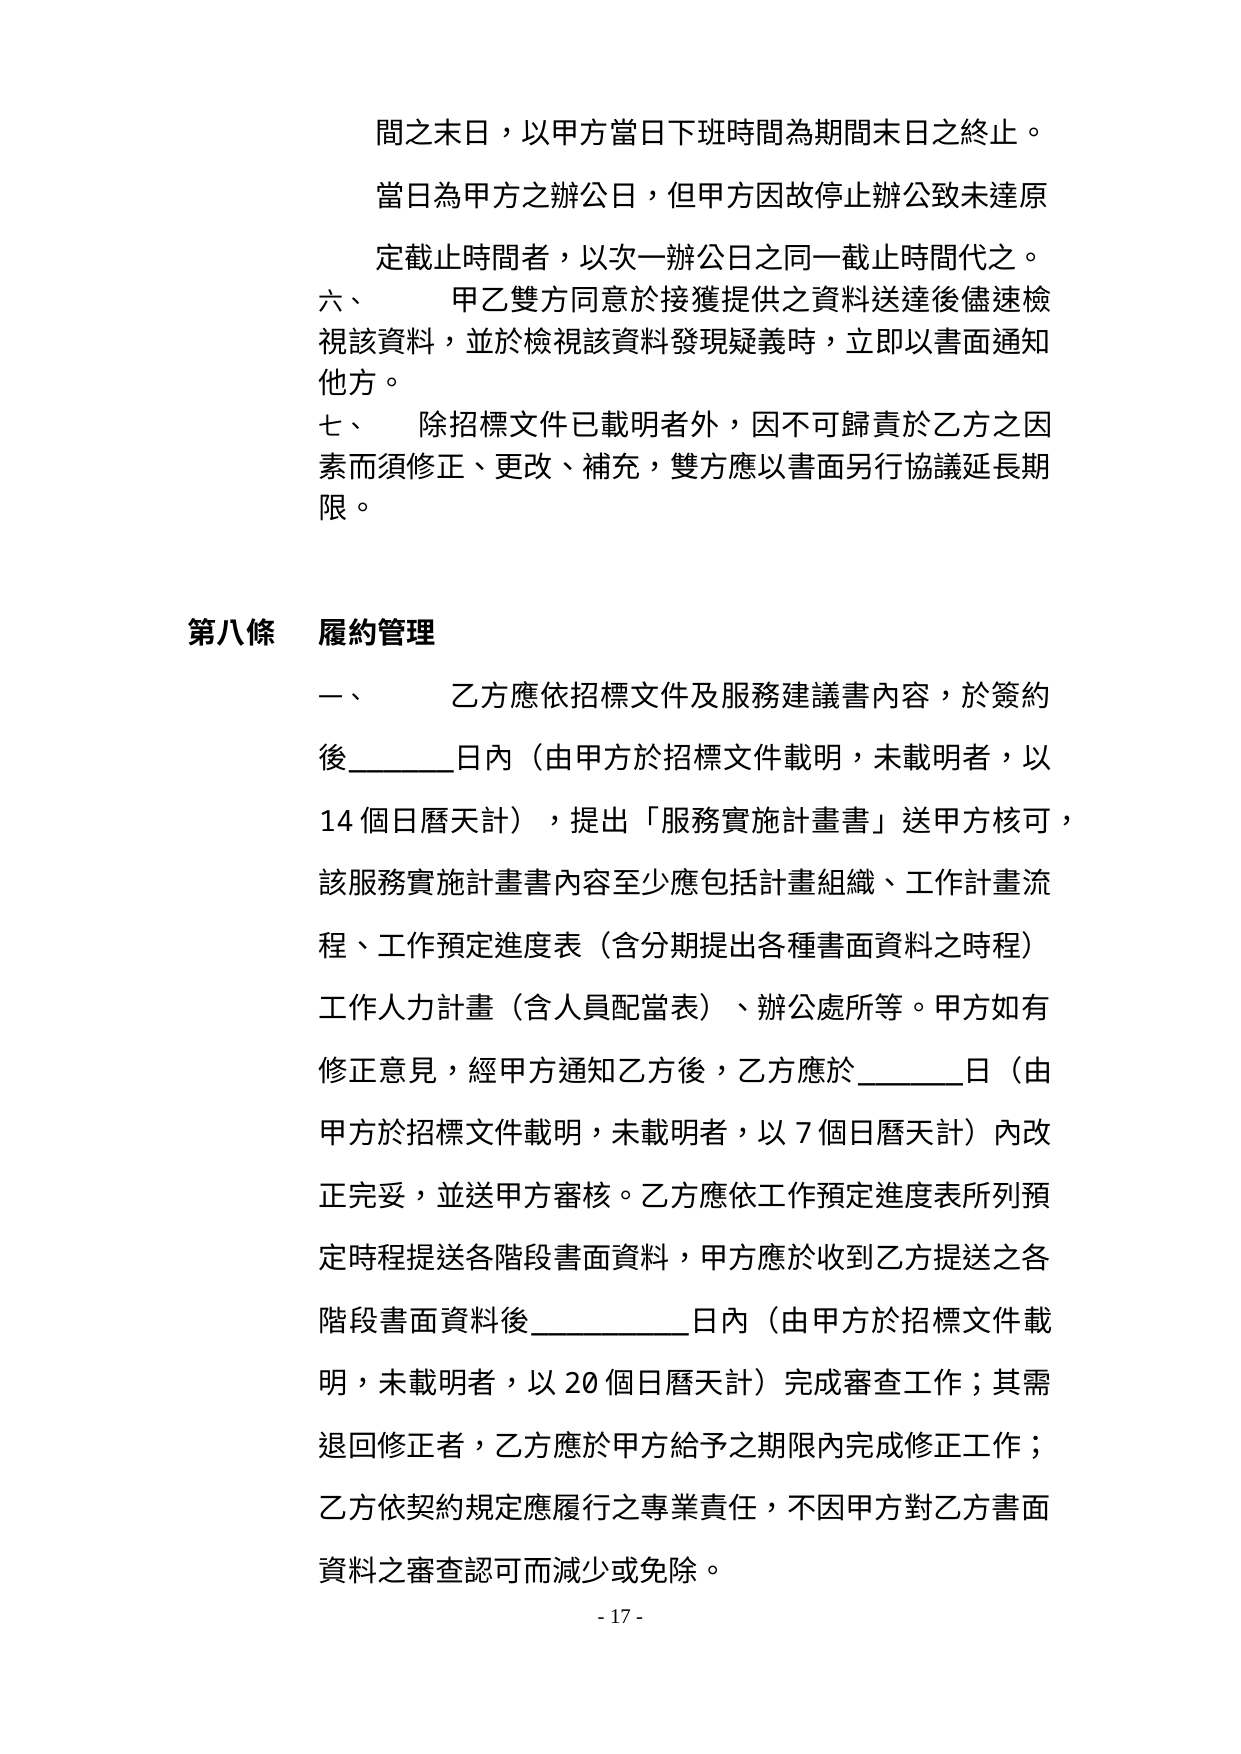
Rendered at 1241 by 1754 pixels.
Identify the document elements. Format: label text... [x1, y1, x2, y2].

list 乙方應依招標文件及服務建議書內容，於簽約後______日內（由甲方於招標文件載明，未載明者，以14個日曆天計），提出「服務實施計畫書」送甲方核可，該服務實施計畫書內容至少應包括計畫組織、工作計畫流程、工作預定進度表（含分期提出各種書面資料之時程）、工作人力計畫（含人員配當表）、辦公處所等。甲方如有修正意見，經甲方通知乙方後，乙方應於______日（由甲方於招標文件載明，未載明者，以7個日曆天計）內改正完妥，並送甲方審核。乙方應依工作預定進度表所列預定時程提送各階段書面資料，甲方應於收到乙方提送之各階段書面資料後_________日內（由甲方於招標文件載明，未載明者，以20個日曆天計）完成審查工作；其需退回修正者，乙方應於甲方給予之期限內完成修正工作；乙方依契約規定應履行之專業責任，不因甲方對乙方書面資料之審查認可而減少或免除。 [319, 652, 1053, 1589]
list 除招標文件已載明者外，因不可歸責於乙方之因素而須修正、更改、補充，雙方應以書面另行協議延長期限。 [319, 402, 1053, 527]
list 間之末日，以甲方當日下班時間為期間末日之終止。當日為甲方之辦公日，但甲方因故停止辦公致未達原定截止時間者，以次一辦公日之同一截止時間代之。 [281, 89, 1050, 277]
list 甲乙雙方同意於接獲提供之資料送達後儘速檢視該資料，並於檢視該資料發現疑義時，立即以書面通知他方。 [319, 277, 1053, 402]
text 第八條 履約管理 [187, 589, 1053, 652]
